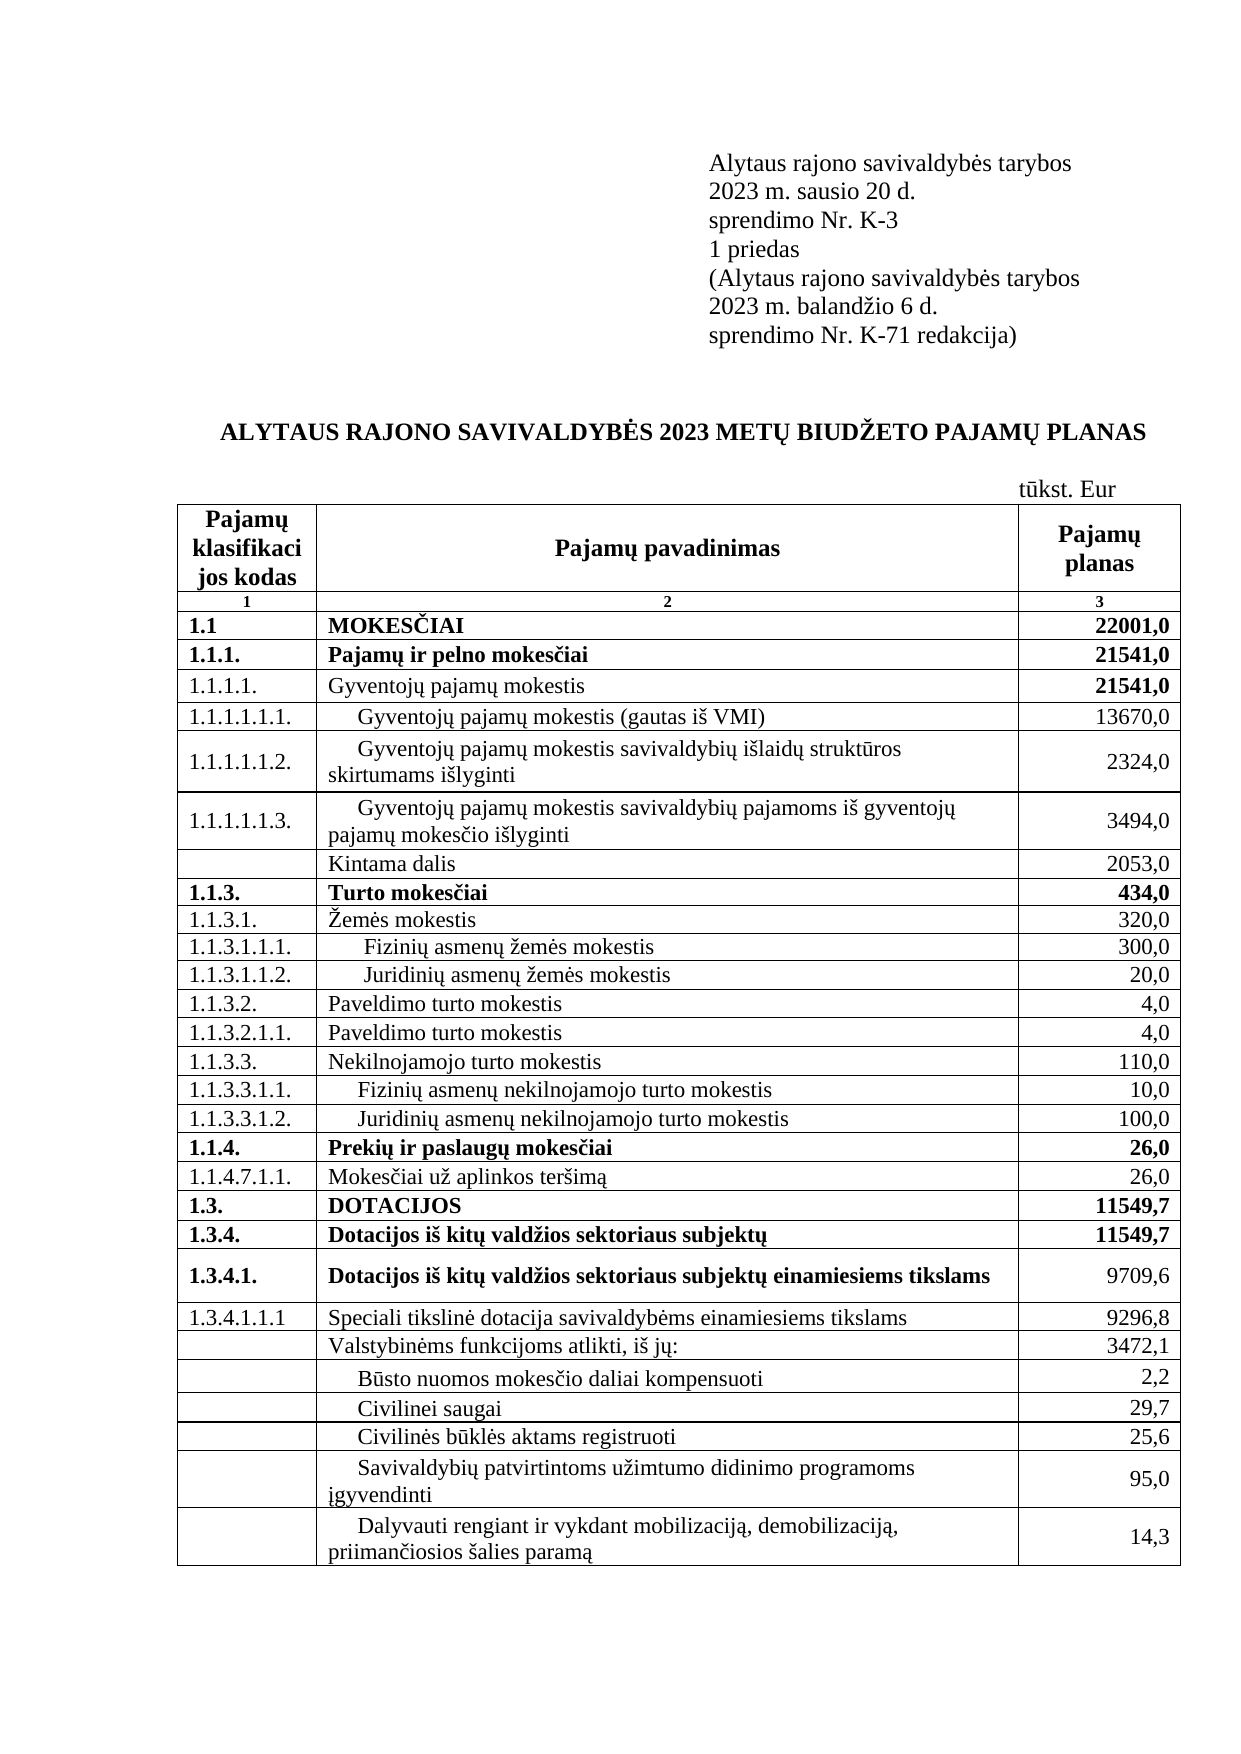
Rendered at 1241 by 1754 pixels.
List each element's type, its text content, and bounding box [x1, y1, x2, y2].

text 2023 m. sausio 20 d. [177, 176, 1181, 205]
table_cell Dotacijos iš kitų valdžios sektoriaus subjektų einamiesiems tikslams [317, 1249, 1018, 1302]
table_cell 110,0 [1019, 1047, 1180, 1075]
table_cell 1.3. [178, 1191, 316, 1219]
table_cell 1 [178, 592, 316, 611]
table_cell 3494,0 [1019, 793, 1180, 849]
table_cell 1.3.4.1. [178, 1249, 316, 1302]
table_cell Valstybinėms funkcijoms atlikti, iš jų: [317, 1331, 1018, 1359]
table_cell 95,0 [1019, 1451, 1180, 1507]
table_cell 434,0 [1019, 879, 1180, 905]
table_cell 1.1.3. [178, 879, 316, 905]
table_cell 1.1.3.1.1.1. [178, 934, 316, 960]
table_header Pajamų klasifikacijos kodas [178, 505, 316, 591]
table_cell Mokesčiai už aplinkos teršimą [317, 1162, 1018, 1190]
table_cell 10,0 [1019, 1076, 1180, 1103]
table_cell Pajamų ir pelno mokesčiai [317, 640, 1018, 669]
table_cell 1.1.1.1.1.2. [178, 731, 316, 791]
table_cell 1.1.3.3.1.1. [178, 1076, 316, 1103]
table_cell Turto mokesčiai [317, 879, 1018, 905]
table_cell 320,0 [1019, 906, 1180, 932]
table_cell 1.1.3.3. [178, 1047, 316, 1075]
table_cell 14,3 [1019, 1508, 1180, 1564]
table_cell [178, 1393, 316, 1421]
table_cell 4,0 [1019, 990, 1180, 1017]
table_cell 29,7 [1019, 1393, 1180, 1421]
table_cell MOKESČIAI [317, 612, 1018, 639]
table_cell Prekių ir paslaugų mokesčiai [317, 1133, 1018, 1161]
table_cell Dalyvauti rengiant ir vykdant mobilizaciją, demobilizaciją, priimančiosios šalies paramą [317, 1508, 1018, 1564]
table_cell Gyventojų pajamų mokestis (gautas iš VMI) [317, 703, 1018, 730]
table_cell Kintama dalis [317, 850, 1018, 878]
table_cell 300,0 [1019, 934, 1180, 960]
table_cell Savivaldybių patvirtintoms užimtumo didinimo programoms įgyvendinti [317, 1451, 1018, 1507]
table_cell 20,0 [1019, 961, 1180, 988]
table_cell 25,6 [1019, 1423, 1180, 1449]
table_cell 11549,7 [1019, 1221, 1180, 1248]
table_cell Būsto nuomos mokesčio daliai kompensuoti [317, 1360, 1018, 1392]
table_cell [178, 1451, 316, 1507]
table_cell Civilinei saugai [317, 1393, 1018, 1421]
table_cell 3472,1 [1019, 1331, 1180, 1359]
table_cell [178, 1360, 316, 1392]
table_cell Žemės mokestis [317, 906, 1018, 932]
table_cell 2,2 [1019, 1360, 1180, 1392]
table_cell Gyventojų pajamų mokestis [317, 670, 1018, 702]
table_cell 1.1.4.7.1.1. [178, 1162, 316, 1190]
table_cell Paveldimo turto mokestis [317, 990, 1018, 1017]
text tūkst. Eur [177, 474, 1181, 503]
text sprendimo Nr. K-71 redakcija) [177, 320, 1181, 349]
table_cell [178, 1508, 316, 1564]
table_cell 1.1.3.1. [178, 906, 316, 932]
table_cell Juridinių asmenų žemės mokestis [317, 961, 1018, 988]
table_cell 1.1.3.1.1.2. [178, 961, 316, 988]
table_cell 9709,6 [1019, 1249, 1180, 1302]
table_cell Paveldimo turto mokestis [317, 1018, 1018, 1046]
table_cell 2053,0 [1019, 850, 1180, 878]
table_cell Fizinių asmenų žemės mokestis [317, 934, 1018, 960]
table_header Pajamų planas [1019, 505, 1180, 591]
table_cell 1.1.1.1.1.3. [178, 793, 316, 849]
table_cell Juridinių asmenų nekilnojamojo turto mokestis [317, 1105, 1018, 1132]
text 1 priedas [177, 234, 1181, 263]
table_cell 1.1.1. [178, 640, 316, 669]
table_cell 100,0 [1019, 1105, 1180, 1132]
table_cell 13670,0 [1019, 703, 1180, 730]
table_cell 26,0 [1019, 1133, 1180, 1161]
text 2023 m. balandžio 6 d. [177, 291, 1181, 320]
text Alytaus rajono savivaldybės tarybos [177, 148, 1181, 176]
text sprendimo Nr. K-3 [177, 205, 1181, 234]
table_cell 1.1.3.3.1.2. [178, 1105, 316, 1132]
table_cell 2324,0 [1019, 731, 1180, 791]
table_cell 4,0 [1019, 1018, 1180, 1046]
table_cell [178, 1423, 316, 1449]
table_cell 1.1 [178, 612, 316, 639]
table_cell 26,0 [1019, 1162, 1180, 1190]
table_cell 1.1.4. [178, 1133, 316, 1161]
table_cell Dotacijos iš kitų valdžios sektoriaus subjektų [317, 1221, 1018, 1248]
table_cell 21541,0 [1019, 640, 1180, 669]
table_cell 1.1.1.1.1.1. [178, 703, 316, 730]
table_cell 21541,0 [1019, 670, 1180, 702]
text ALYTAUS RAJONO SAVIVALDYBĖS 2023 METŲ BIUDŽETO PAJAMŲ PLANAS [177, 417, 1189, 446]
table_cell 1.1.3.2.1.1. [178, 1018, 316, 1046]
table_cell Civilinės būklės aktams registruoti [317, 1423, 1018, 1449]
table_cell Fizinių asmenų nekilnojamojo turto mokestis [317, 1076, 1018, 1103]
text (Alytaus rajono savivaldybės tarybos [177, 263, 1181, 291]
table_header Pajamų pavadinimas [317, 505, 1018, 591]
table_cell 9296,8 [1019, 1303, 1180, 1330]
table_cell 22001,0 [1019, 612, 1180, 639]
table_cell Gyventojų pajamų mokestis savivaldybių išlaidų struktūros skirtumams išlyginti [317, 731, 1018, 791]
table_cell Nekilnojamojo turto mokestis [317, 1047, 1018, 1075]
table_cell [178, 850, 316, 878]
table_cell 1.3.4.1.1.1 [178, 1303, 316, 1330]
table_cell Gyventojų pajamų mokestis savivaldybių pajamoms iš gyventojų pajamų mokesčio išlyginti [317, 793, 1018, 849]
table_cell 1.1.1.1. [178, 670, 316, 702]
table_cell 3 [1019, 592, 1180, 611]
table_cell DOTACIJOS [317, 1191, 1018, 1219]
table_cell [178, 1331, 316, 1359]
table_cell 1.1.3.2. [178, 990, 316, 1017]
table_cell Speciali tikslinė dotacija savivaldybėms einamiesiems tikslams [317, 1303, 1018, 1330]
table_cell 2 [317, 592, 1018, 611]
table_cell 11549,7 [1019, 1191, 1180, 1219]
table_cell 1.3.4. [178, 1221, 316, 1248]
